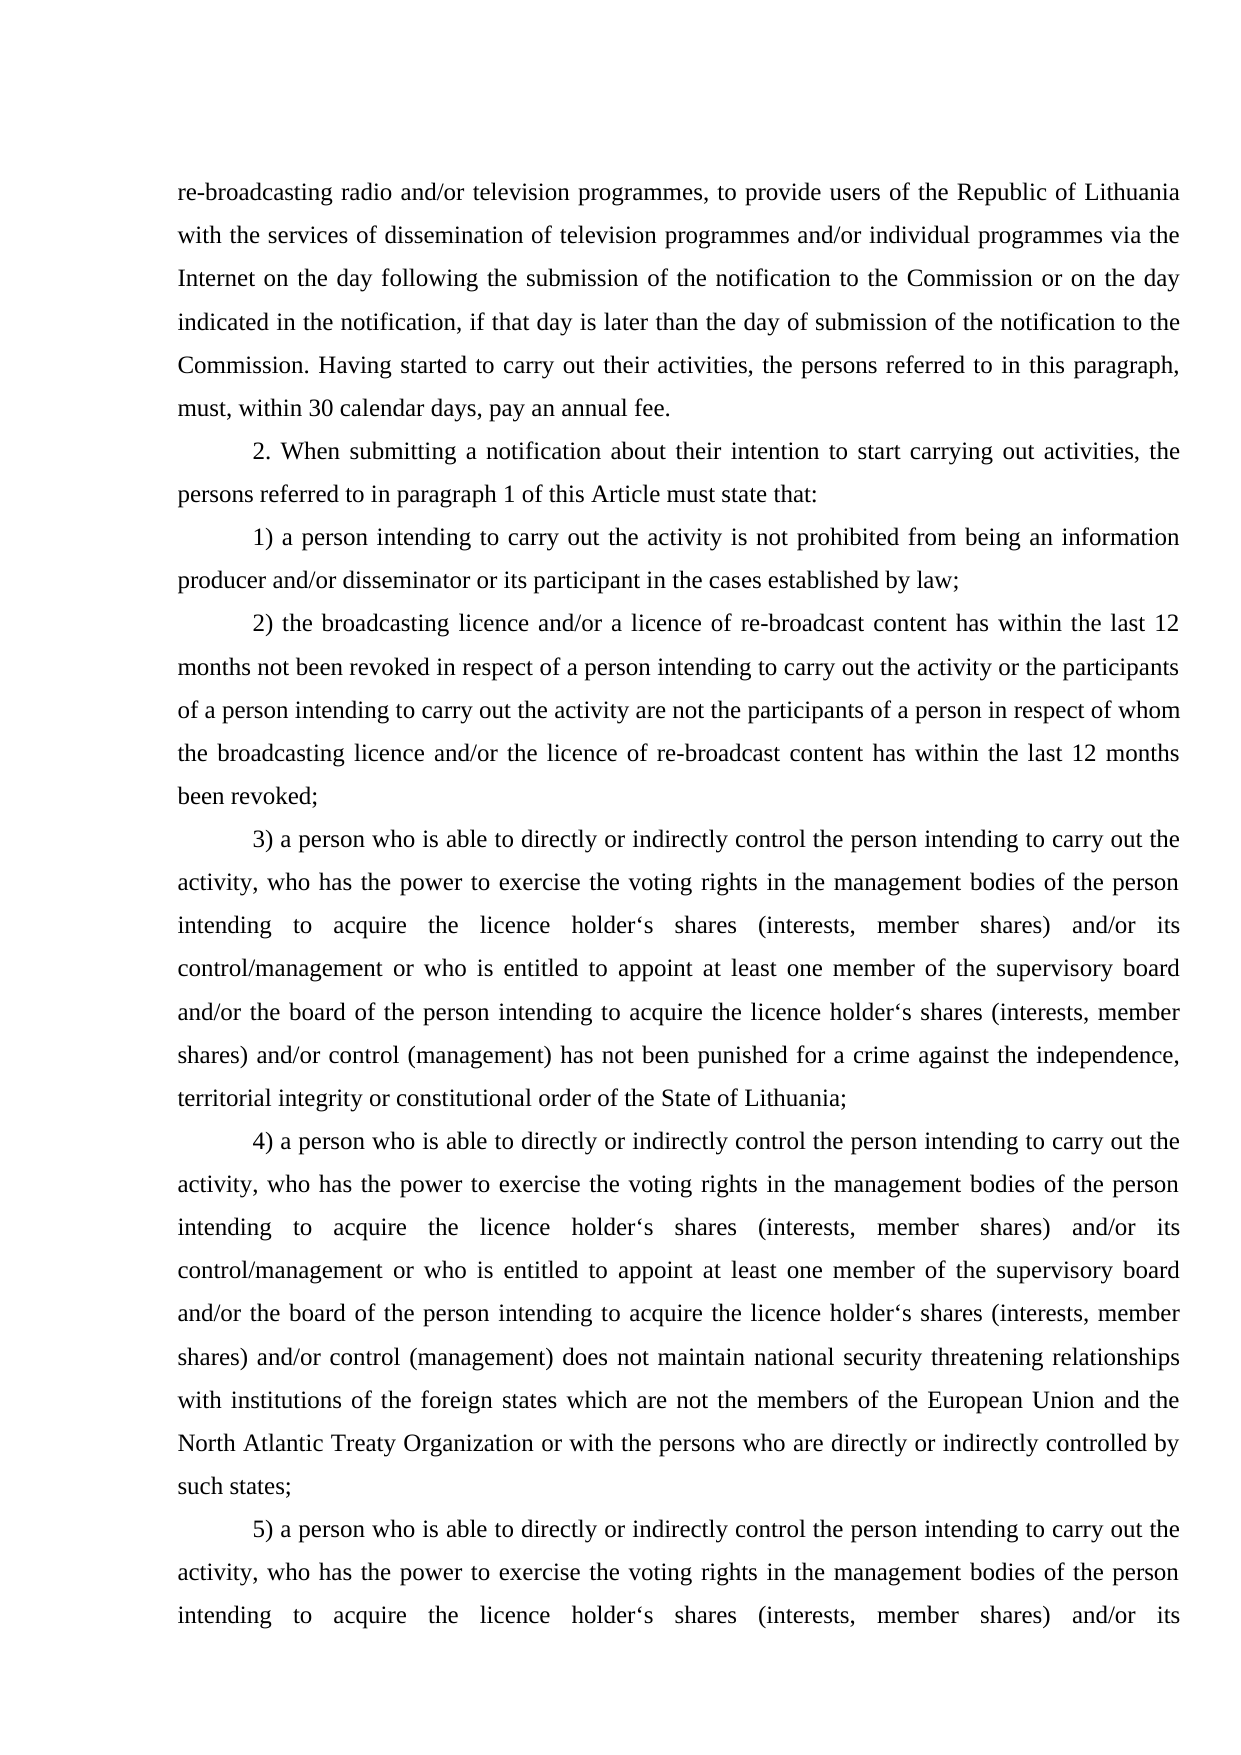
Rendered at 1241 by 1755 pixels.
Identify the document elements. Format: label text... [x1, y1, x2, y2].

text 2. When submitting a notification about their intention to start carrying out activities, the persons referred to in paragraph 1 of this Article must state that: [177, 436, 1181, 508]
text 2) the broadcasting licence and/or a licence of re-broadcast content has within the last 12 months not been revoked in respect of a person intending to carry out the activity or the participants of a person intending to carry out the activity are not the participants of a person in respect of whom the broadcasting licence and/or the licence of re-broadcast content has within the last 12 months been revoked; [177, 608, 1181, 810]
text 1) a person intending to carry out the activity is not prohibited from being an information producer and/or disseminator or its participant in the cases established by law; [177, 522, 1181, 594]
text 5) a person who is able to directly or indirectly control the person intending to carry out the activity, who has the power to exercise the voting rights in the management bodies of the person intending to acquire the licence holder‘s shares (interests, member shares) and/or its [177, 1514, 1181, 1629]
text 4) a person who is able to directly or indirectly control the person intending to carry out the activity, who has the power to exercise the voting rights in the management bodies of the person intending to acquire the licence holder‘s shares (interests, member shares) and/or its control/management or who is entitled to appoint at least one member of the supervisory board and/or the board of the person intending to acquire the licence holder‘s shares (interests, member shares) and/or control (management) does not maintain national security threatening relationships with institutions of the foreign states which are not the members of the European Union and the North Atlantic Treaty Organization or with the persons who are directly or indirectly controlled by such states; [177, 1126, 1181, 1500]
text 3) a person who is able to directly or indirectly control the person intending to carry out the activity, who has the power to exercise the voting rights in the management bodies of the person intending to acquire the licence holder‘s shares (interests, member shares) and/or its control/management or who is entitled to appoint at least one member of the supervisory board and/or the board of the person intending to acquire the licence holder‘s shares (interests, member shares) and/or control (management) has not been punished for a crime against the independence, territorial integrity or constitutional order of the State of Lithuania; [177, 824, 1181, 1112]
text re-broadcasting radio and/or television programmes, to provide users of the Republic of Lithuania with the services of dissemination of television programmes and/or individual programmes via the Internet on the day following the submission of the notification to the Commission or on the day indicated in the notification, if that day is later than the day of submission of the notification to the Commission. Having started to carry out their activities, the persons referred to in this paragraph, must, within 30 calendar days, pay an annual fee. [177, 177, 1181, 422]
